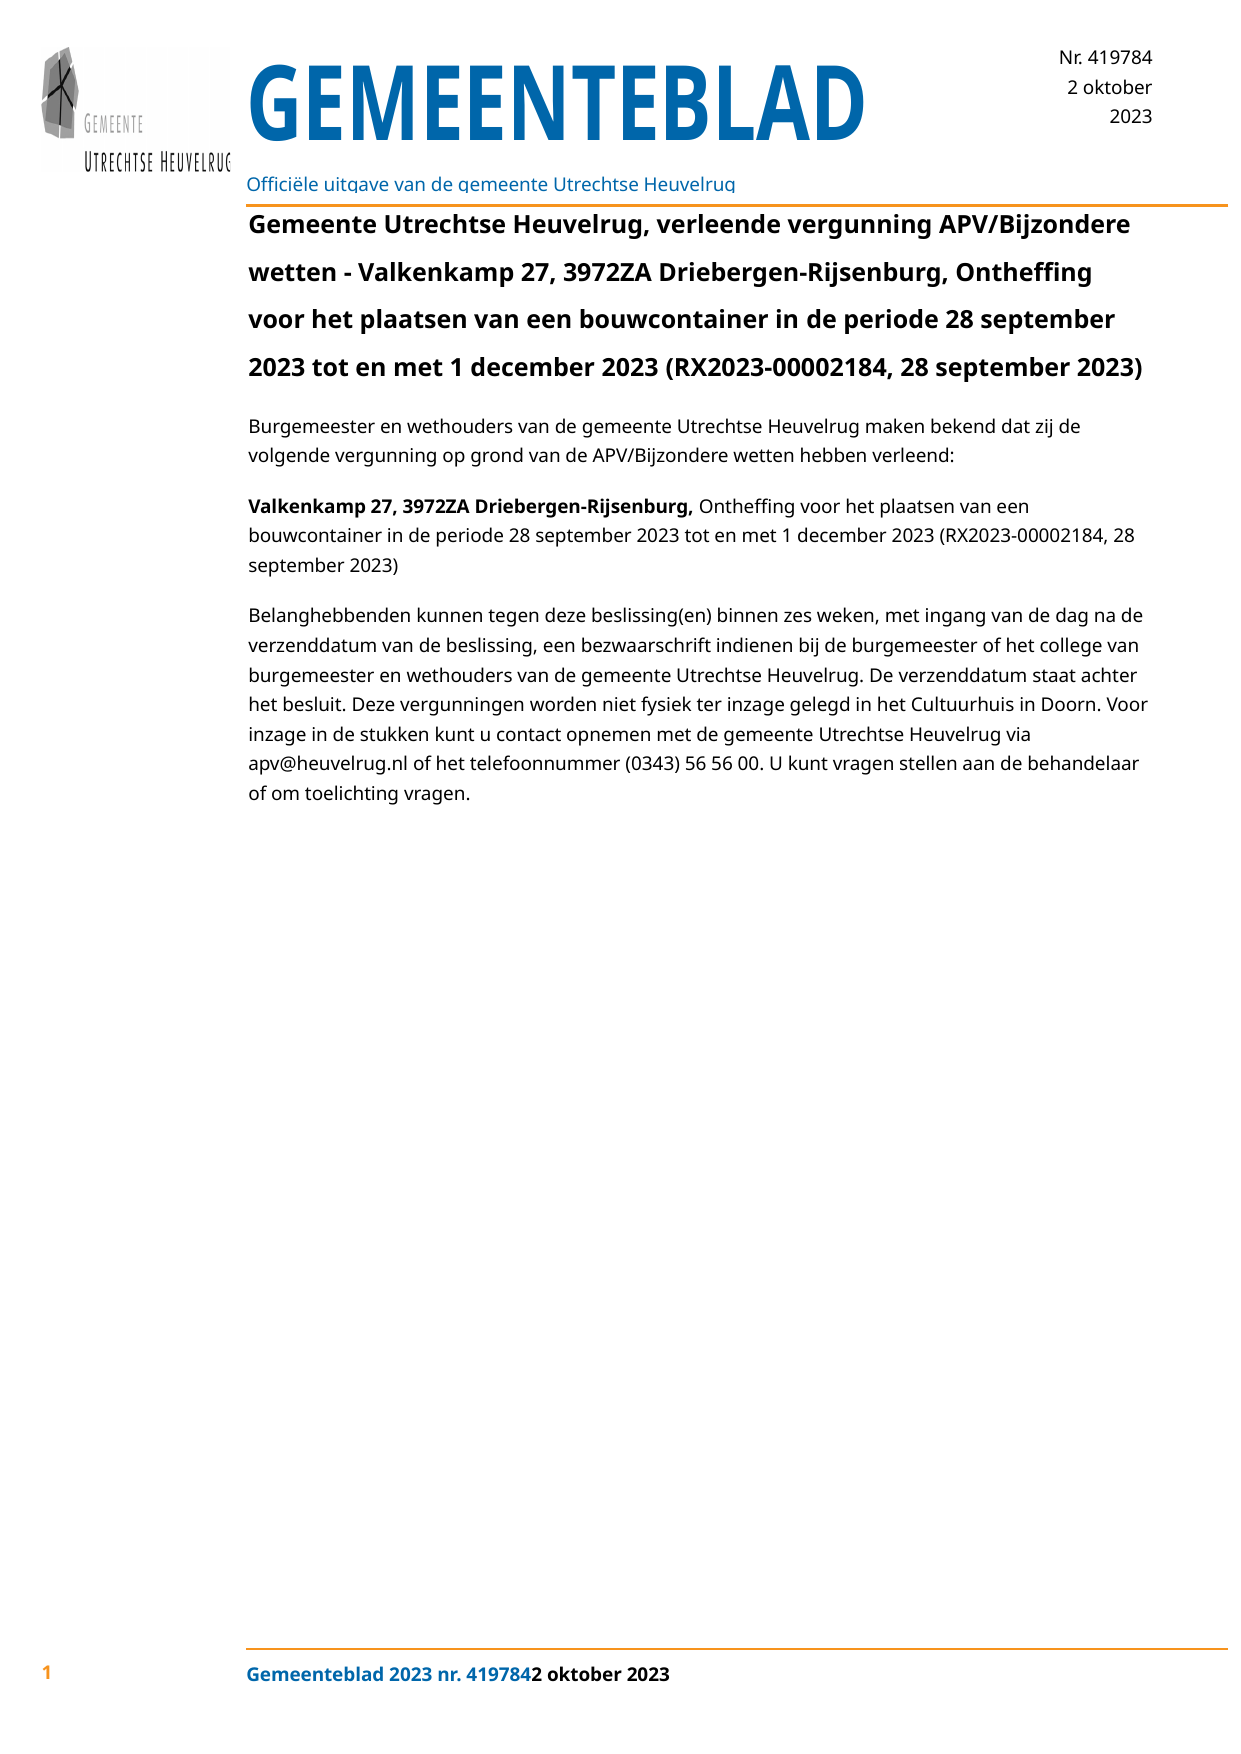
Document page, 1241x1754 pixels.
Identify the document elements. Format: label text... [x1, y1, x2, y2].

text Burgemeester en wethouders van de gemeente Utrechtse Heuvelrug maken bekend dat zij de volgende vergunning op grond van de APV/Bijzondere wetten hebben verleend: [248, 413, 1152, 468]
text Gemeente Utrechtse Heuvelrug, verleende vergunning APV/Bijzondere wetten - Valkenkamp 27, 3972ZA Driebergen-Rijsenburg, Ontheffing voor het plaatsen van een bouwcontainer in de periode 28 september 2023 tot en met 1 december 2023 (RX2023-00002184, 28 september 2023) [248, 207, 1152, 384]
picture [41, 47, 231, 172]
text Valkenkamp 27, 3972ZA Driebergen-Rijsenburg, Ontheffing voor het plaatsen van een bouwcontainer in de periode 28 september 2023 tot en met 1 december 2023 (RX2023-00002184, 28 september 2023) [248, 493, 1152, 578]
text Belanghebbenden kunnen tegen deze beslissing(en) binnen zes weken, met ingang van de dag na de verzenddatum van de beslissing, een bezwaarschrift indienen bij de burgemeester of het college van burgemeester en wethouders van de gemeente Utrechtse Heuvelrug. De verzenddatum staat achter het besluit. Deze vergunningen worden niet fysiek ter inzage gelegd in het Cultuurhuis in Doorn. Voor inzage in de stukken kunt u contact opnemen met de gemeente Utrechtse Heuvelrug via apv@heuvelrug.nl of het telefoonnummer (0343) 56 56 00. U kunt vragen stellen aan de behandelaar of om toelichting vragen. [248, 603, 1152, 806]
